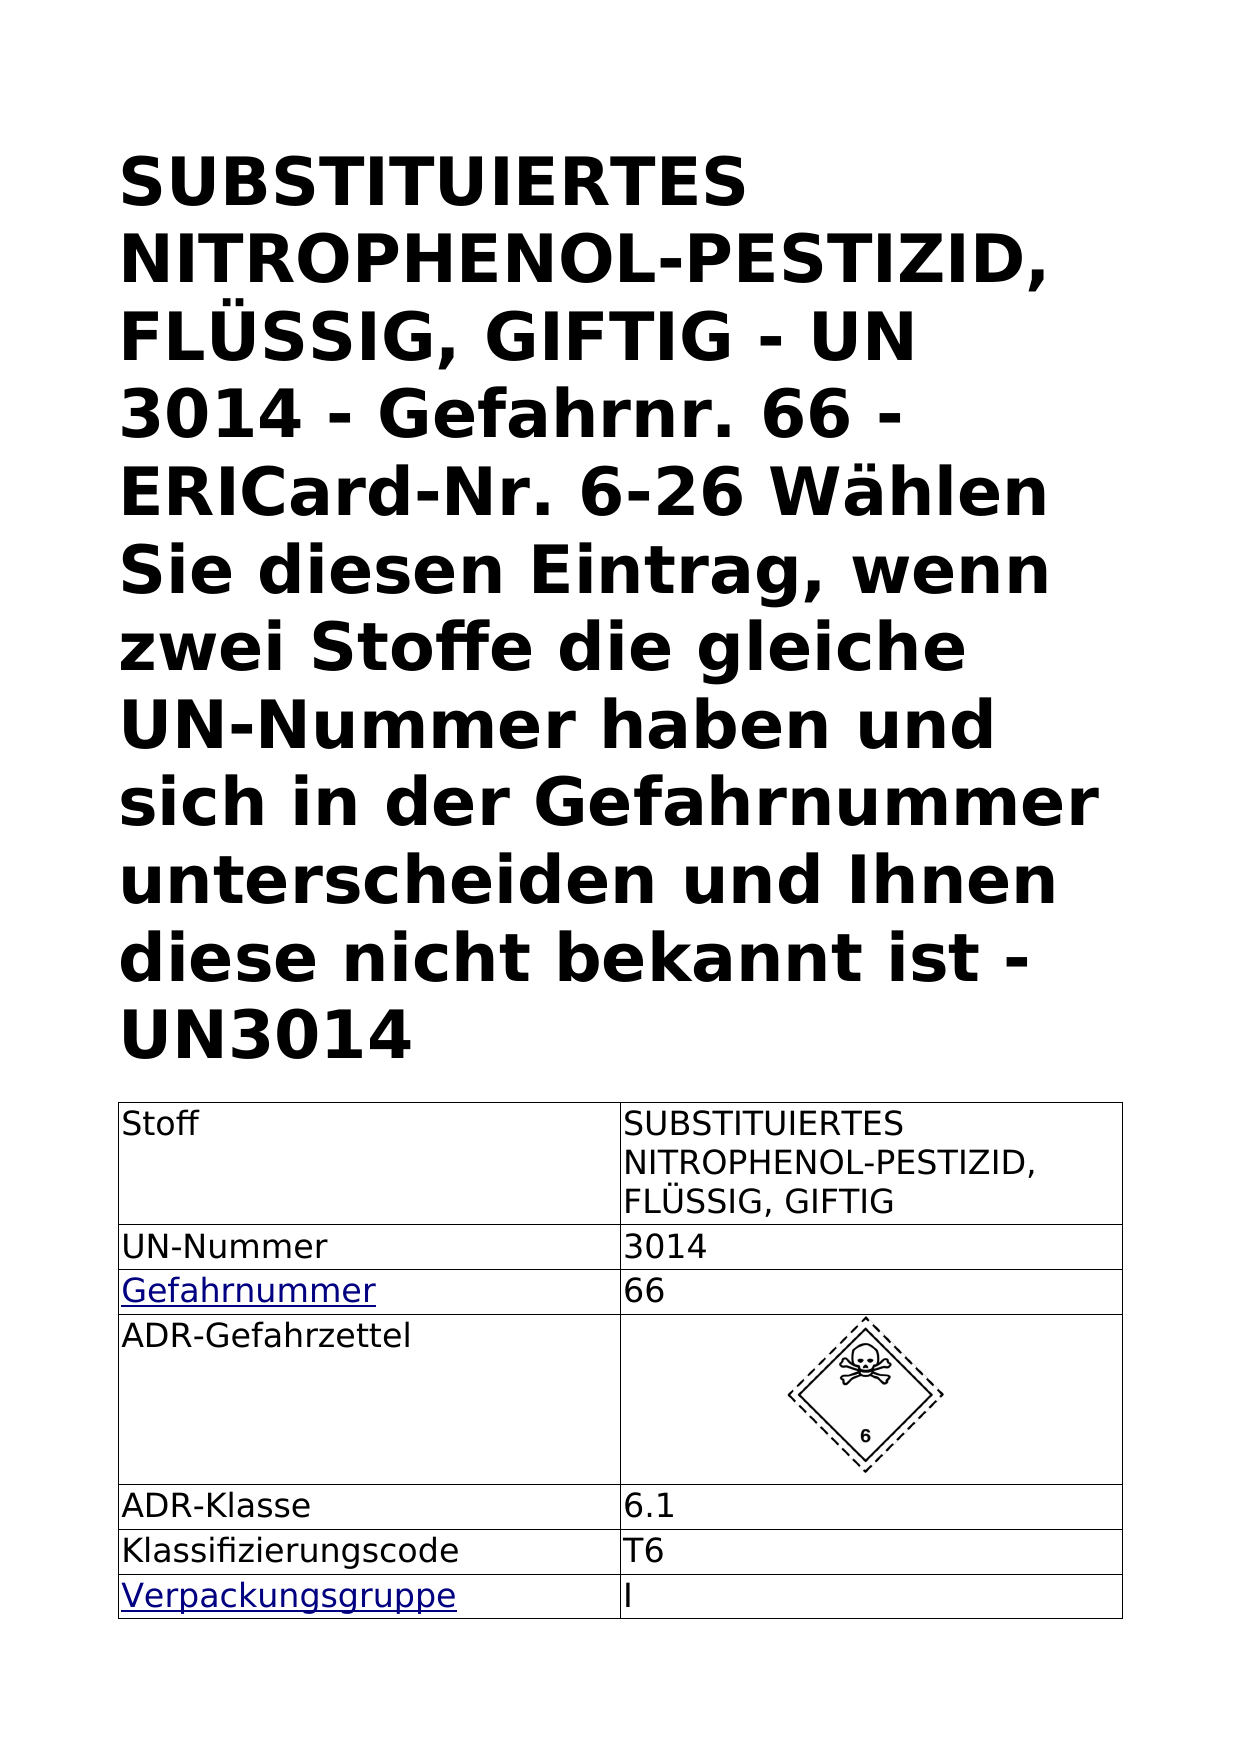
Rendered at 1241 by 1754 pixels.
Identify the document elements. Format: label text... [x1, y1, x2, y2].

table_cell I [621, 1575, 1122, 1618]
table_cell ADR-Klasse [119, 1485, 620, 1529]
table_header SUBSTITUIERTES NITROPHENOL-PESTIZID, FLÜSSIG, GIFTIG [621, 1103, 1122, 1224]
subtitle SUBSTITUIERTES NITROPHENOL-PESTIZID, FLÜSSIG, GIFTIG - UN 3014 - Gefahrnr. 66 - ERICard-Nr. 6-26 Wählen Sie diesen Eintrag, wenn zwei Stoffe die gleiche UN-Nummer haben und sich in der Gefahrnummer unterscheiden und Ihnen diese nicht bekannt ist - UN3014 [118, 143, 1122, 1074]
table_cell T6 [621, 1530, 1122, 1573]
table_cell Verpackungsgruppe [119, 1575, 620, 1618]
picture [787, 1316, 944, 1473]
table_cell 6.1 [621, 1485, 1122, 1529]
table_cell ADR-Gefahrzettel [119, 1315, 620, 1484]
table_cell Klassifizierungscode [119, 1530, 620, 1573]
table_cell [621, 1315, 1122, 1484]
table_cell 66 [621, 1270, 1122, 1314]
table_cell UN-Nummer [119, 1225, 620, 1269]
table_header Stoff [119, 1103, 620, 1224]
table_cell 3014 [621, 1225, 1122, 1269]
table_cell Gefahrnummer [119, 1270, 620, 1314]
